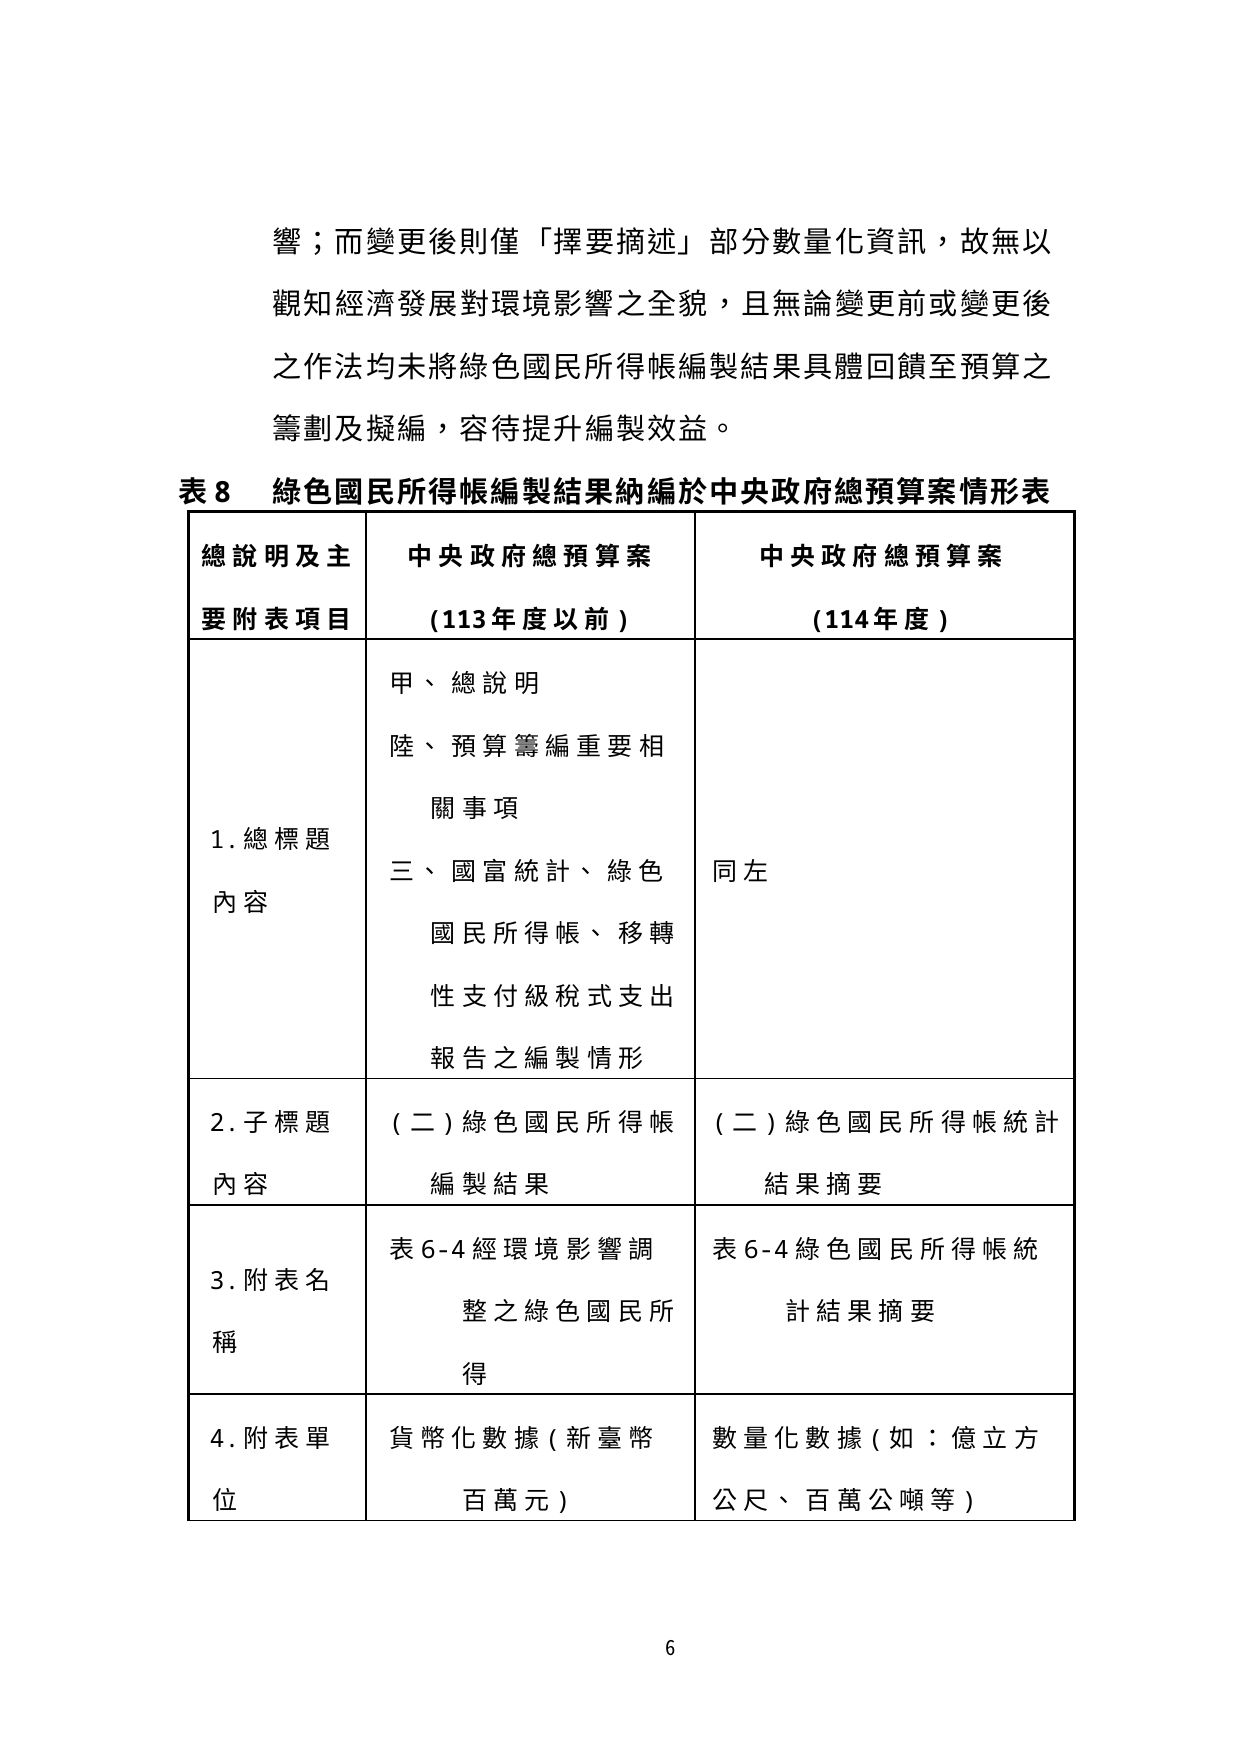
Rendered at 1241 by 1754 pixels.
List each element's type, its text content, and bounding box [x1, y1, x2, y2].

table_cell 甲、總說明 陸、預算籌編重要相關事項 三、國富統計、綠色國民所得帳、移轉性支付級稅式支出報告之編製情形 [367, 640, 694, 1077]
table_cell 貨幣化數據(新臺幣百萬元) [367, 1395, 694, 1519]
text 按我國綠色國民所得帳編製結果係採說明方式納編於中央政府總預算案「總說明及主要附表」冊內，113年度以前係將「國內生產毛額(GDP)」、「自然資源折耗值」、「環境品質質損值」及「經環境影響調整之綠色國民所得」等貨幣化數據，於附表「經環境影響調整之綠色國民所得」說明；而114年度則僅將自然資源超抽量或開採量，及環境污染應削減量或未妥善處理量等2項量化數據，於附表「綠色國民所得帳統計結果摘要」說明(詳表8)。是以，變更前係以貨幣化數據說明經濟發展對環境衝擊之影響；而變更後則僅「擇要摘述」部分數量化資訊，故無以觀知經濟發展對環境影響之全貌，且無論變更前或變更後之作法均未將綠色國民所得帳編製結果具體回饋至預算之籌劃及擬編，容待提升編製效益。 [266, 198, 1063, 448]
table_cell 1.總標題內容 [190, 640, 365, 1077]
table_cell 表6-4綠色國民所得帳統計結果摘要 [696, 1206, 1073, 1393]
table_header 總說明及主要附表項目 [190, 513, 365, 638]
table_cell (二)綠色國民所得帳編製結果 [367, 1079, 694, 1204]
table_header 中央政府總預算案 (114年度) [696, 513, 1073, 638]
table_cell 表6-4經環境影響調整之綠色國民所得 [367, 1206, 694, 1393]
table_cell 3.附表名稱 [190, 1206, 365, 1393]
text 表8 綠色國民所得帳編製結果納編於中央政府總預算案情形表 [177, 448, 1063, 510]
table_cell 同左 [696, 640, 1073, 1077]
table_header 中央政府總預算案 (113年度以前) [367, 513, 694, 638]
table_cell 數量化數據(如：億立方公尺、百萬公噸等) [696, 1395, 1073, 1519]
table_cell 2.子標題內容 [190, 1079, 365, 1204]
table_cell (二)綠色國民所得帳統計結果摘要 [696, 1079, 1073, 1204]
table_cell 4.附表單位 [190, 1395, 365, 1519]
